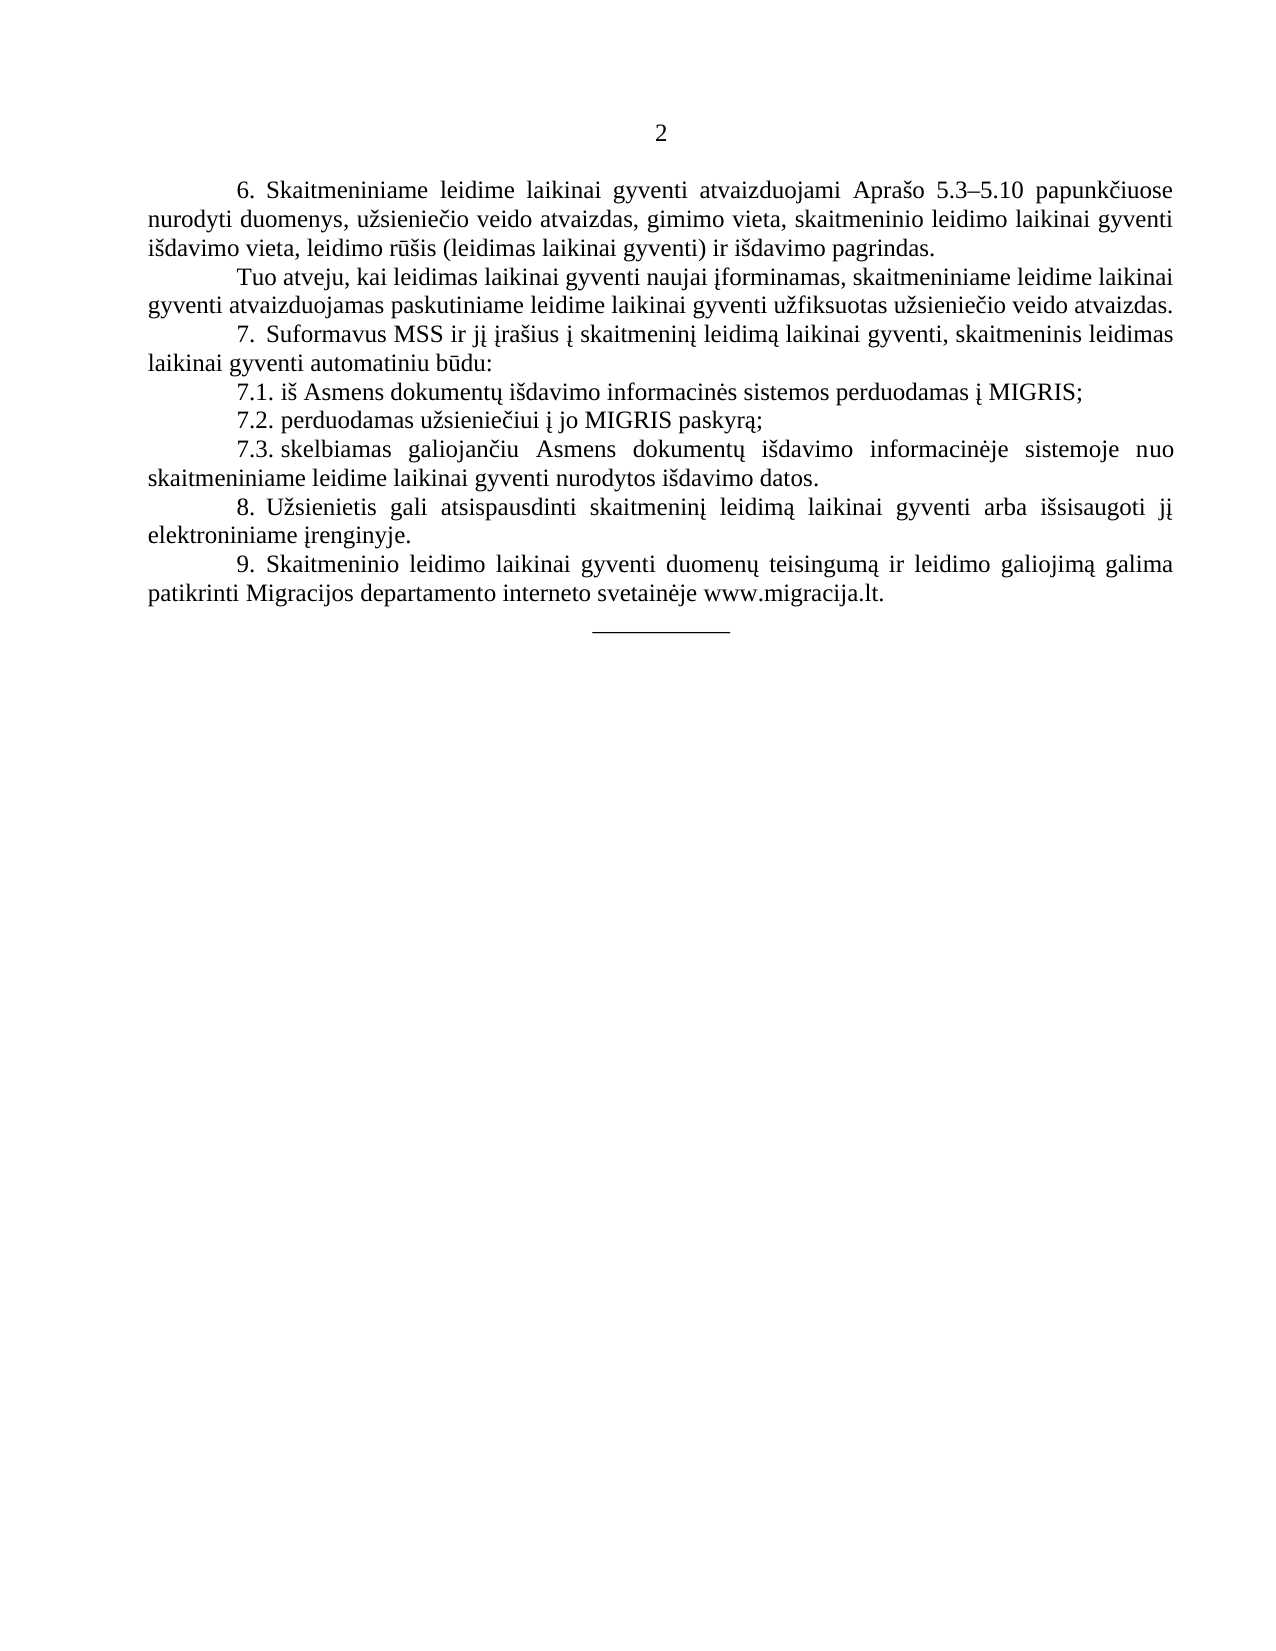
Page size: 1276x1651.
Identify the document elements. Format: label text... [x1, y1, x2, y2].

text 7.3. skelbiamas galiojančiu Asmens dokumentų išdavimo informacinėje sistemoje nuo skaitmeniniame leidime laikinai gyventi nurodytos išdavimo datos. [148, 434, 1174, 492]
text 6. Skaitmeniniame leidime laikinai gyventi atvaizduojami Aprašo 5.3–5.10 papunkčiuose nurodyti duomenys, užsieniečio veido atvaizdas, gimimo vieta, skaitmeninio leidimo laikinai gyventi išdavimo vieta, leidimo rūšis (leidimas laikinai gyventi) ir išdavimo pagrindas. [148, 176, 1174, 262]
text Tuo atveju, kai leidimas laikinai gyventi naujai įforminamas, skaitmeniniame leidime laikinai gyventi atvaizduojamas paskutiniame leidime laikinai gyventi užfiksuotas užsieniečio veido atvaizdas. [148, 262, 1174, 319]
text 9. Skaitmeninio leidimo laikinai gyventi duomenų teisingumą ir leidimo galiojimą galima patikrinti Migracijos departamento interneto svetainėje www.migracija.lt. [148, 549, 1174, 607]
text 7. Suformavus MSS ir jį įrašius į skaitmeninį leidimą laikinai gyventi, skaitmeninis leidimas laikinai gyventi automatiniu būdu: [148, 319, 1174, 377]
text 8. Užsienietis gali atsispausdinti skaitmeninį leidimą laikinai gyventi arba išsisaugoti jį elektroniniame įrenginyje. [148, 492, 1174, 549]
text 7.2. perduodamas užsieniečiui į jo MIGRIS paskyrą; [148, 406, 1174, 434]
text 7.1. iš Asmens dokumentų išdavimo informacinės sistemos perduodamas į MIGRIS; [148, 377, 1174, 406]
subtitle ___________ [148, 607, 1174, 636]
